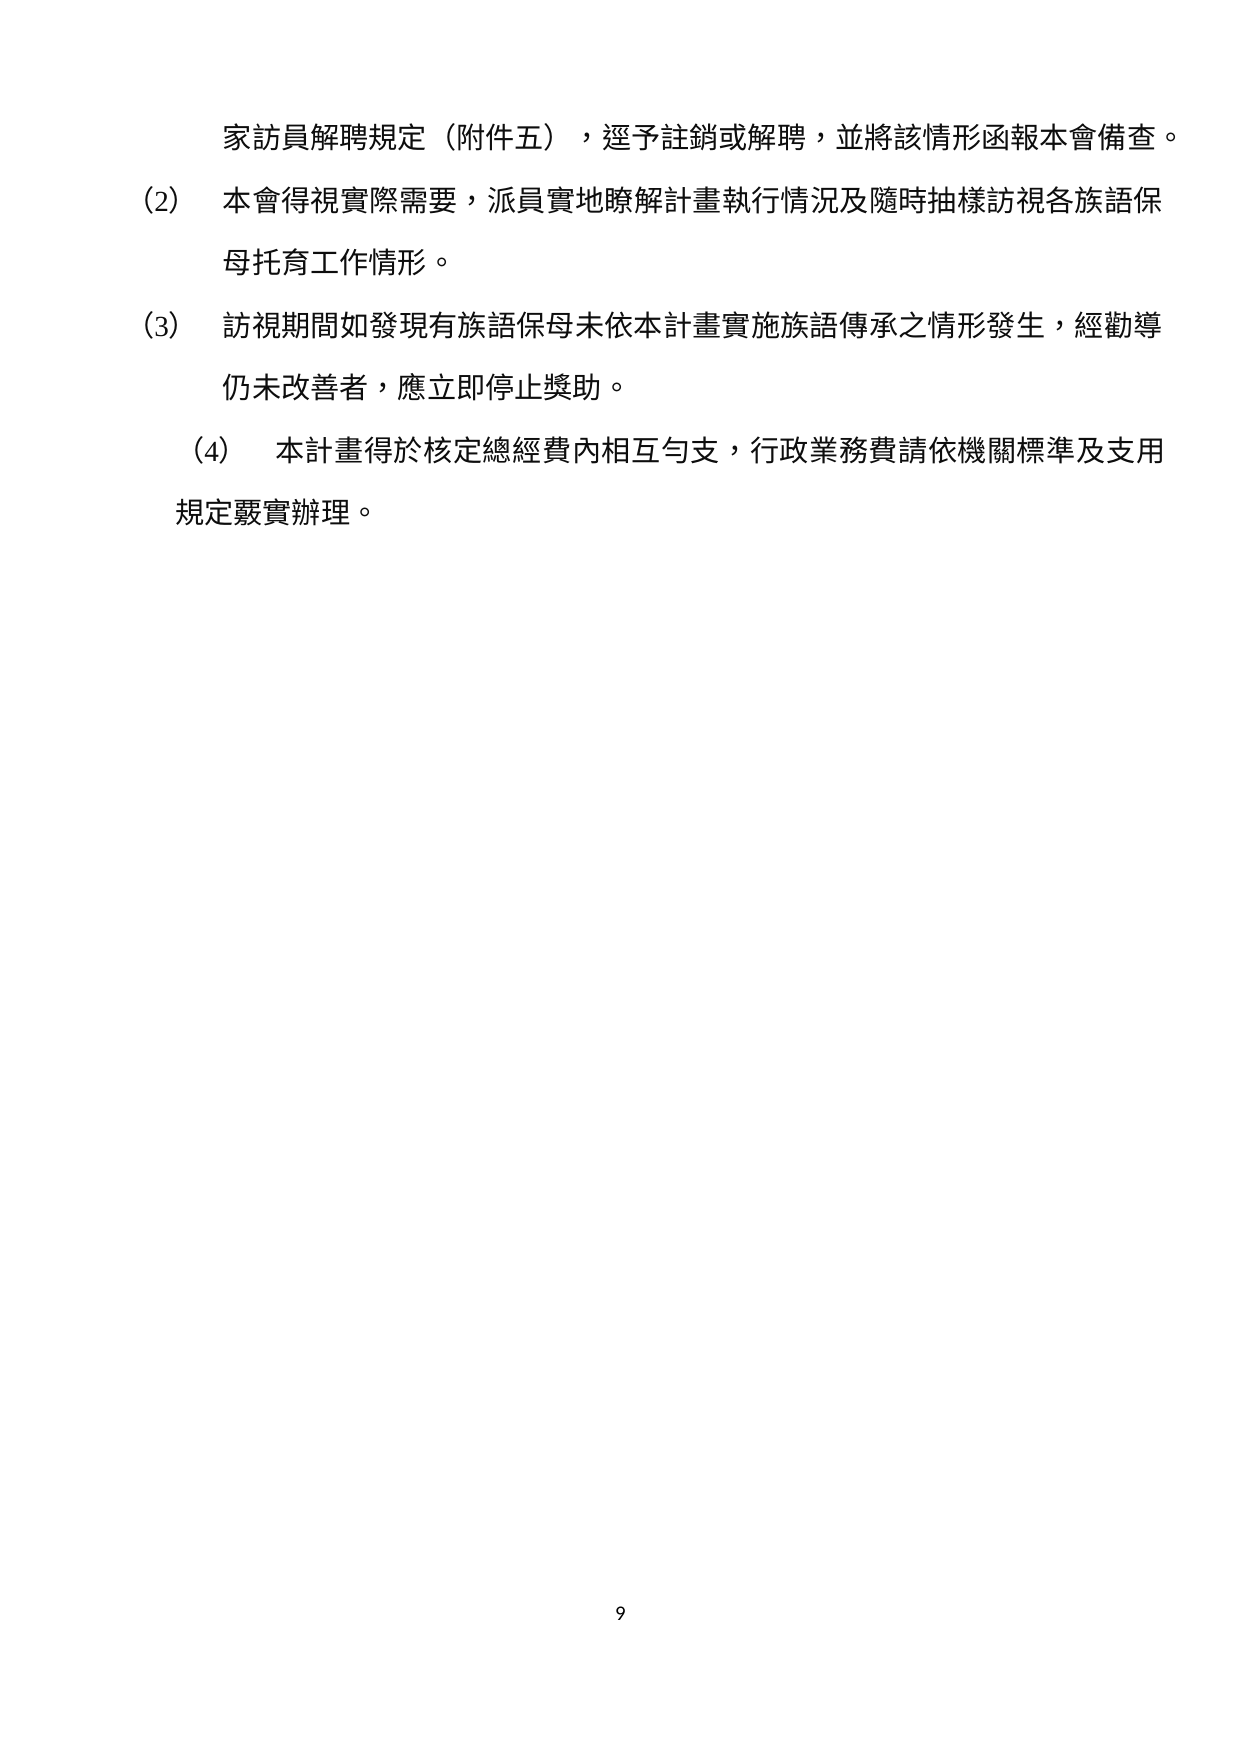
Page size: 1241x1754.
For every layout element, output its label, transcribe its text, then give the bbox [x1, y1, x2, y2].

list 訪視期間如發現有族語保母未依本計畫實施族語傳承之情形發生，經勸導仍未改善者，應立即停止獎助。 [125, 282, 1165, 407]
list 各直轄市及縣（市）政府應隨時督導、查核及訪視族語保母執行托育工作情形，如托育異動須填異動表（附件四），符合族語保母獎助資格註銷及家訪員解聘規定（附件五），逕予註銷或解聘，並將該情形函報本會備查。 [125, 94, 1165, 157]
list 本會得視實際需要，派員實地瞭解計畫執行情況及隨時抽樣訪視各族語保母托育工作情形。 [125, 157, 1165, 282]
list 本計畫得於核定總經費內相互勻支，行政業務費請依機關標準及支用規定覈實辦理。 [175, 407, 1165, 532]
